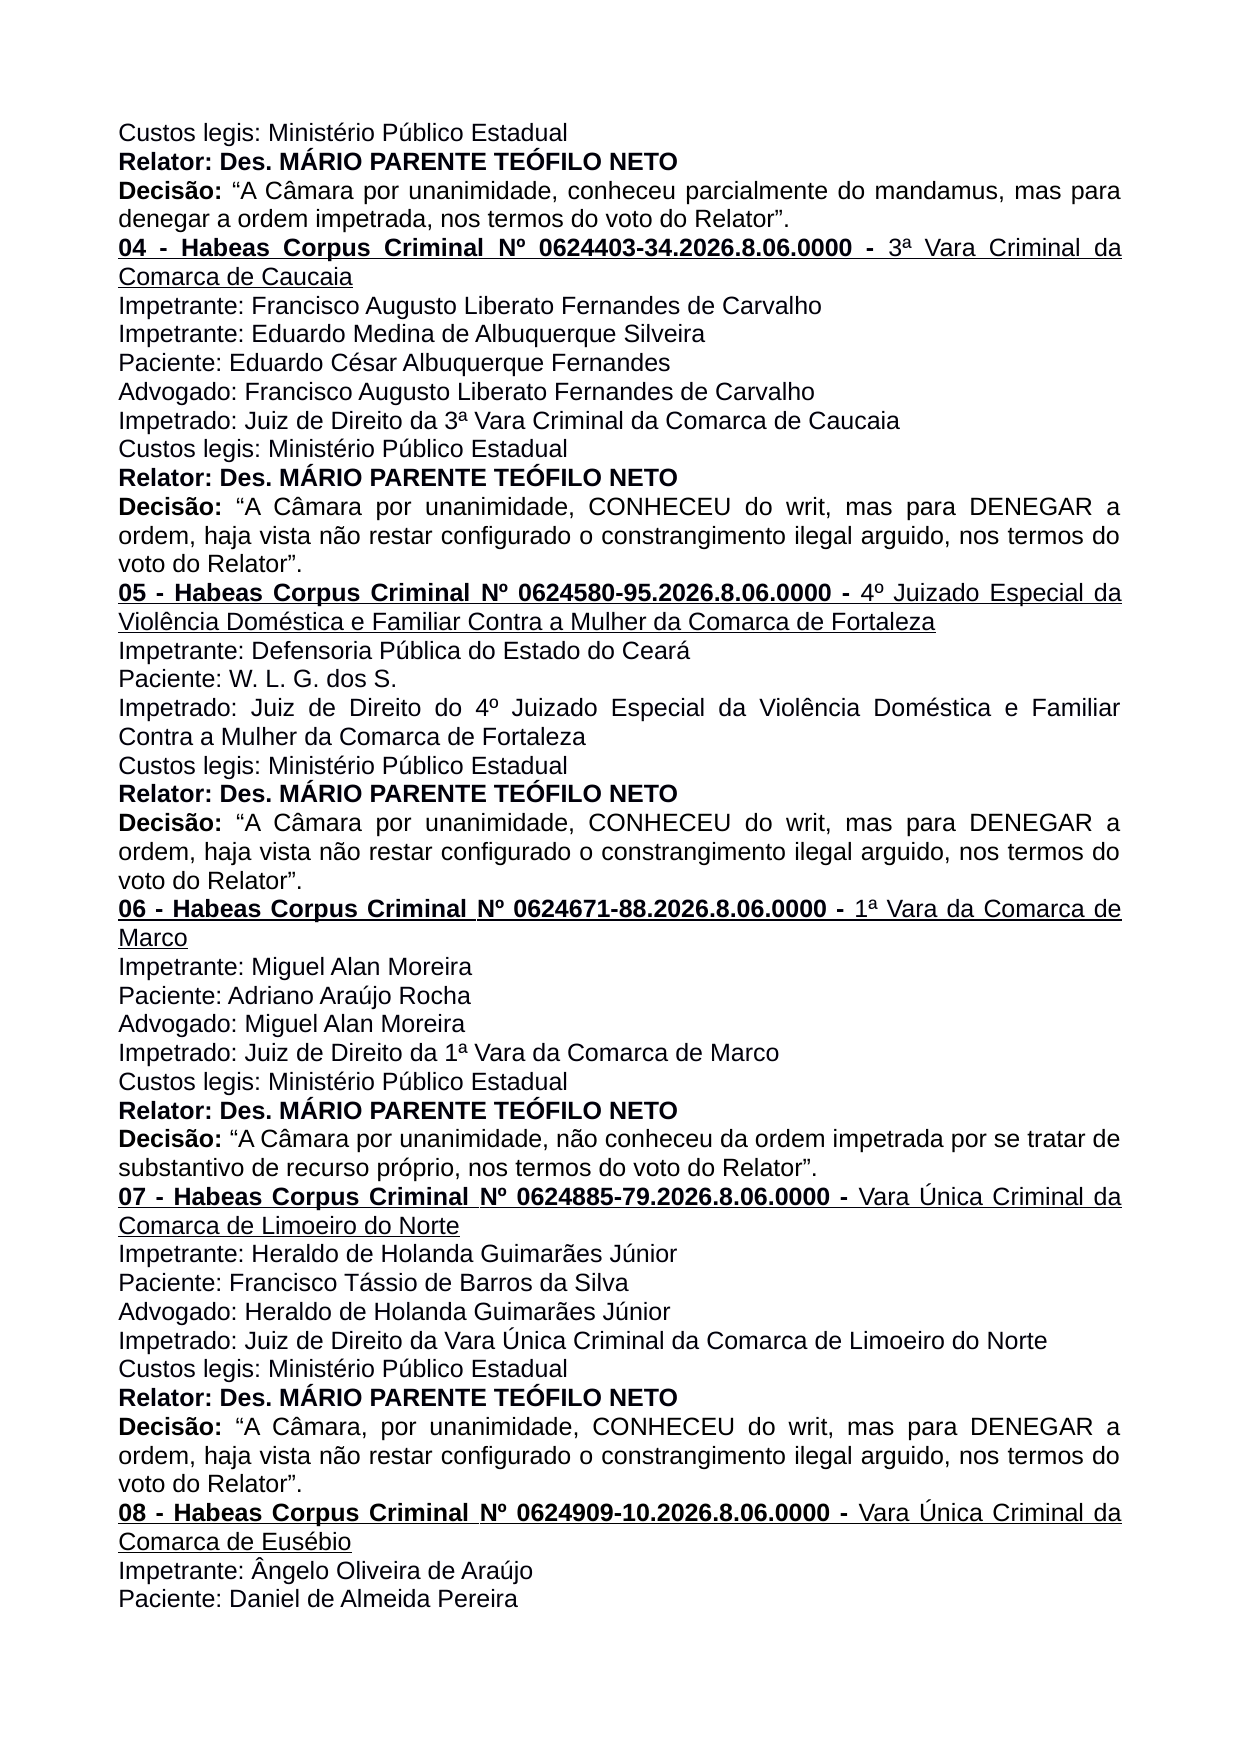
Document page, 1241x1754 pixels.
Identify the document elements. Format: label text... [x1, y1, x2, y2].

text Impetrado: Juiz de Direito da 3ª Vara Criminal da Comarca de Caucaia [118, 406, 1122, 434]
text Impetrante: Ângelo Oliveira de Araújo [118, 1556, 1122, 1584]
text 04 - Habeas Corpus Criminal Nº 0624403-34.2026.8.06.0000 - 3ª Vara Criminal da [118, 233, 1122, 258]
text Decisão: “A Câmara por unanimidade, conheceu parcialmente do mandamus, mas para denegar a ordem impetrada, nos termos do voto do Relator”. [118, 176, 1122, 233]
text Custos legis: Ministério Público Estadual [118, 1067, 1122, 1096]
text Impetrante: Eduardo Medina de Albuquerque Silveira [118, 319, 1122, 348]
text Advogado: Miguel Alan Moreira [118, 1009, 1122, 1038]
text Comarca de Caucaia [118, 259, 1122, 291]
text Paciente: Adriano Araújo Rocha [118, 981, 1122, 1009]
text Comarca de Eusébio [118, 1524, 1122, 1556]
text Paciente: Eduardo César Albuquerque Fernandes [118, 348, 1122, 377]
text Relator: Des. MÁRIO PARENTE TEÓFILO NETO [118, 147, 1122, 176]
text Custos legis: Ministério Público Estadual [118, 434, 1122, 463]
text Relator: Des. MÁRIO PARENTE TEÓFILO NETO [118, 463, 1122, 492]
text Paciente: W. L. G. dos S. [118, 664, 1122, 693]
text Impetrado: Juiz de Direito do 4º Juizado Especial da Violência Doméstica e Familiar Contra a Mulher da Comarca de Fortaleza [118, 693, 1122, 751]
text Impetrado: Juiz de Direito da 1ª Vara da Comarca de Marco [118, 1038, 1122, 1067]
text Impetrante: Francisco Augusto Liberato Fernandes de Carvalho [118, 291, 1122, 319]
text Advogado: Francisco Augusto Liberato Fernandes de Carvalho [118, 377, 1122, 406]
text Custos legis: Ministério Público Estadual [118, 118, 1122, 147]
text Paciente: Francisco Tássio de Barros da Silva [118, 1268, 1122, 1297]
text Comarca de Limoeiro do Norte [118, 1208, 1122, 1239]
text Decisão: “A Câmara por unanimidade, CONHECEU do writ, mas para DENEGAR a ordem, haja vista não restar configurado o constrangimento ilegal arguido, nos termos do voto do Relator”. [118, 808, 1122, 894]
text Impetrado: Juiz de Direito da Vara Única Criminal da Comarca de Limoeiro do Norte [118, 1326, 1122, 1354]
text Custos legis: Ministério Público Estadual [118, 1354, 1122, 1383]
text Decisão: “A Câmara por unanimidade, não conheceu da ordem impetrada por se tratar de substantivo de recurso próprio, nos termos do voto do Relator”. [118, 1124, 1122, 1182]
text Advogado: Heraldo de Holanda Guimarães Júnior [118, 1297, 1122, 1326]
text Marco [118, 920, 1122, 952]
text Decisão: “A Câmara por unanimidade, CONHECEU do writ, mas para DENEGAR a ordem, haja vista não restar configurado o constrangimento ilegal arguido, nos termos do voto do Relator”. [118, 492, 1122, 578]
text Relator: Des. MÁRIO PARENTE TEÓFILO NETO [118, 1096, 1122, 1124]
text 07 - Habeas Corpus Criminal Nº 0624885-79.2026.8.06.0000 - Vara Única Criminal da [118, 1182, 1122, 1207]
text Paciente: Daniel de Almeida Pereira [118, 1584, 1122, 1613]
text Custos legis: Ministério Público Estadual [118, 751, 1122, 779]
text 05 - Habeas Corpus Criminal Nº 0624580-95.2026.8.06.0000 - 4º Juizado Especial da [118, 578, 1122, 603]
text Decisão: “A Câmara, por unanimidade, CONHECEU do writ, mas para DENEGAR a ordem, haja vista não restar configurado o constrangimento ilegal arguido, nos termos do voto do Relator”. [118, 1412, 1122, 1498]
text Impetrante: Miguel Alan Moreira [118, 952, 1122, 981]
text Relator: Des. MÁRIO PARENTE TEÓFILO NETO [118, 779, 1122, 808]
text Violência Doméstica e Familiar Contra a Mulher da Comarca de Fortaleza [118, 604, 1122, 636]
text 06 - Habeas Corpus Criminal Nº 0624671-88.2026.8.06.0000 - 1ª Vara da Comarca de [118, 894, 1122, 919]
text Impetrante: Defensoria Pública do Estado do Ceará [118, 636, 1122, 664]
text 08 - Habeas Corpus Criminal Nº 0624909-10.2026.8.06.0000 - Vara Única Criminal da [118, 1498, 1122, 1523]
text Relator: Des. MÁRIO PARENTE TEÓFILO NETO [118, 1383, 1122, 1412]
text Impetrante: Heraldo de Holanda Guimarães Júnior [118, 1239, 1122, 1268]
